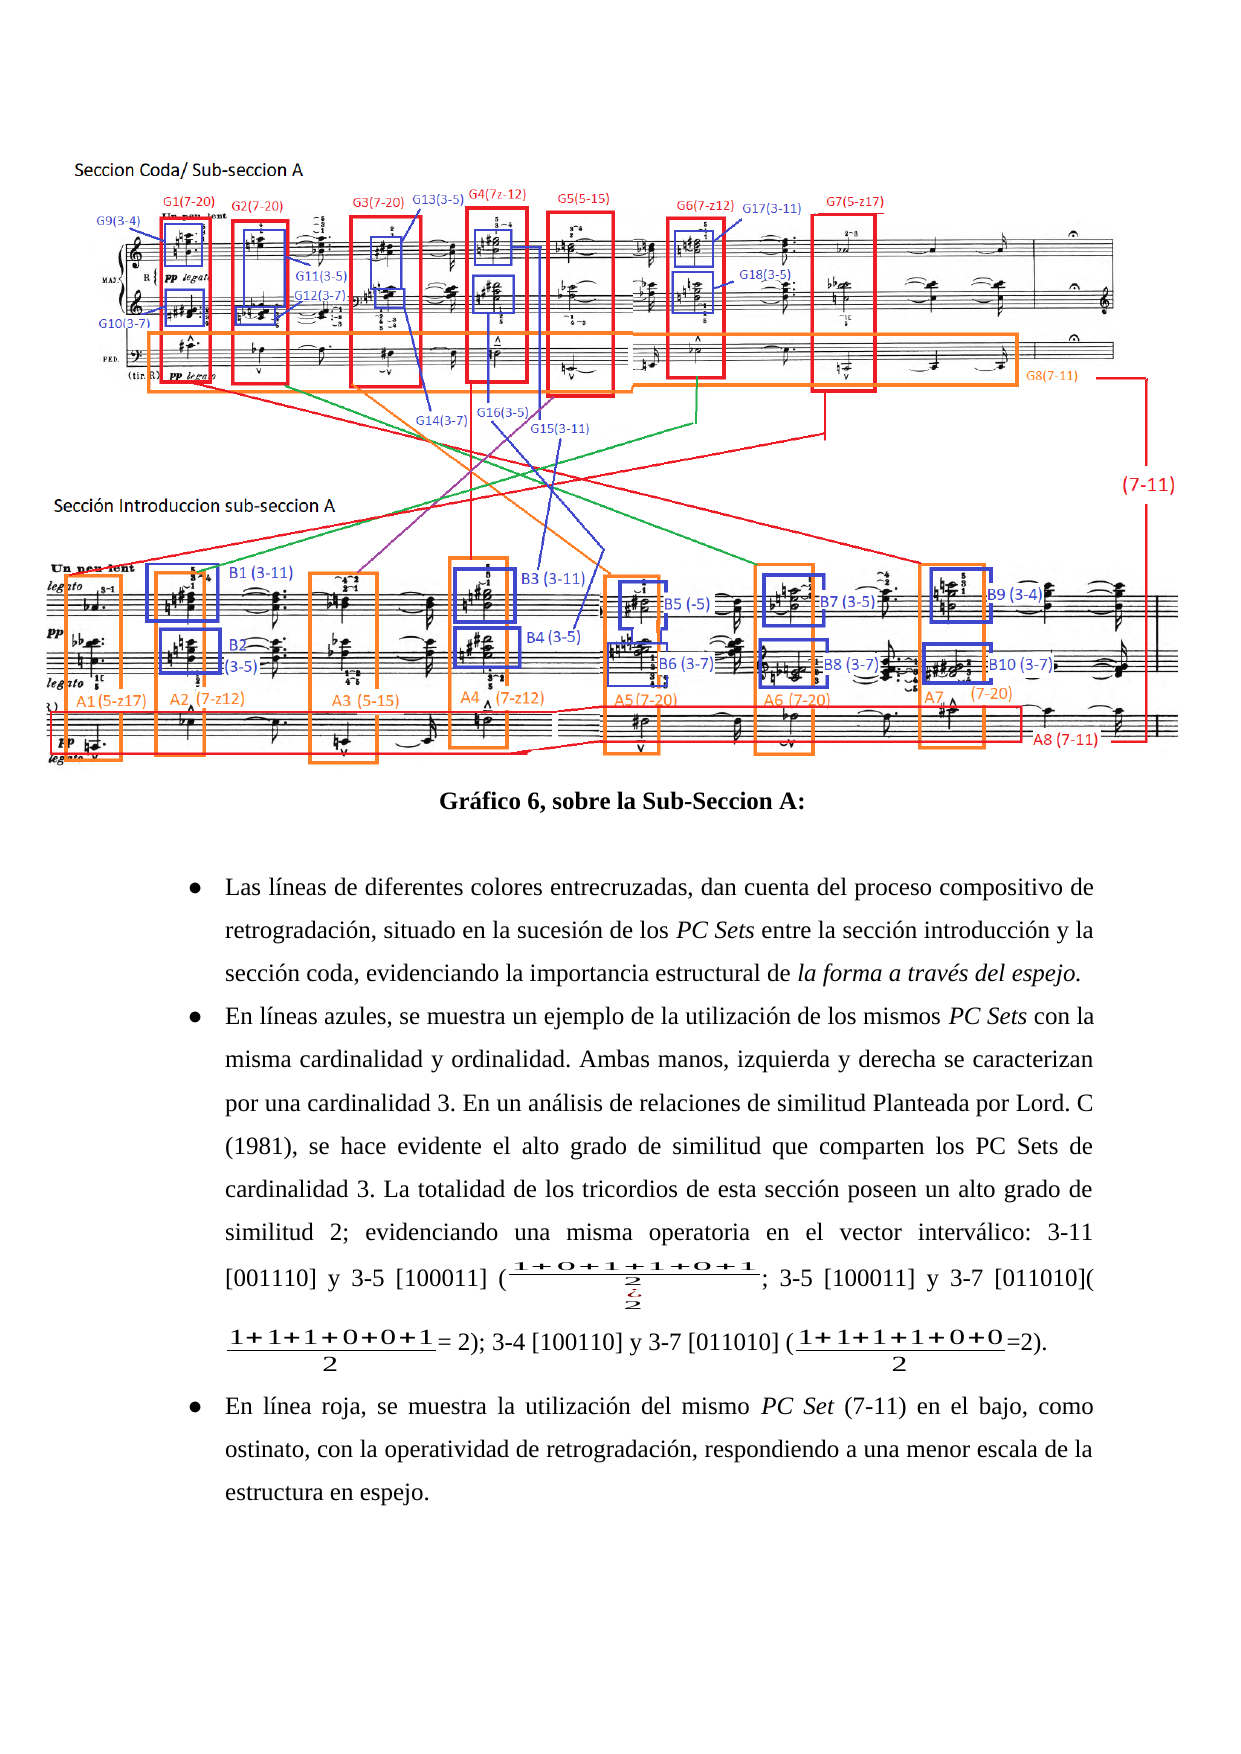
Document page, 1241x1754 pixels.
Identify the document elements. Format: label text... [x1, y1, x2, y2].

list En línea roja, se muestra la utilización del mismo PC Set (7-11) en el bajo, como ostinato, con la operatividad de retrogradación, respondiendo a una menor escala de la estructura en espejo. [187, 1391, 1094, 1506]
list En líneas azules, se muestra un ejemplo de la utilización de los mismos PC Sets con la misma cardinalidad y ordinalidad. Ambas manos, izquierda y derecha se caracterizan por una cardinalidad 3. En un análisis de relaciones de similitud Planteada por Lord. C (1981), se hace evidente el alto grado de similitud que comparten los PC Sets de cardinalidad 3. La totalidad de los tricordios de esta sección poseen un alto grado de similitud 2; evidenciando una misma operatoria en el vector interválico: 3-11 [001110] y 3-5 [100011] (; 3-5 [100011] y 3-7 [011010](= 2); 3-4 [100110] y 3-7 [011010] (=2). [187, 1001, 1094, 1376]
list Las líneas de diferentes colores entrecruzadas, dan cuenta del proceso compositivo de retrogradación, situado en la sucesión de los PC Sets entre la sección introducción y la sección coda, evidenciando la importancia estructural de la forma a través del espejo. [187, 872, 1094, 987]
text Gráfico 6, sobre la Sub-Seccion A: [150, 786, 1094, 814]
